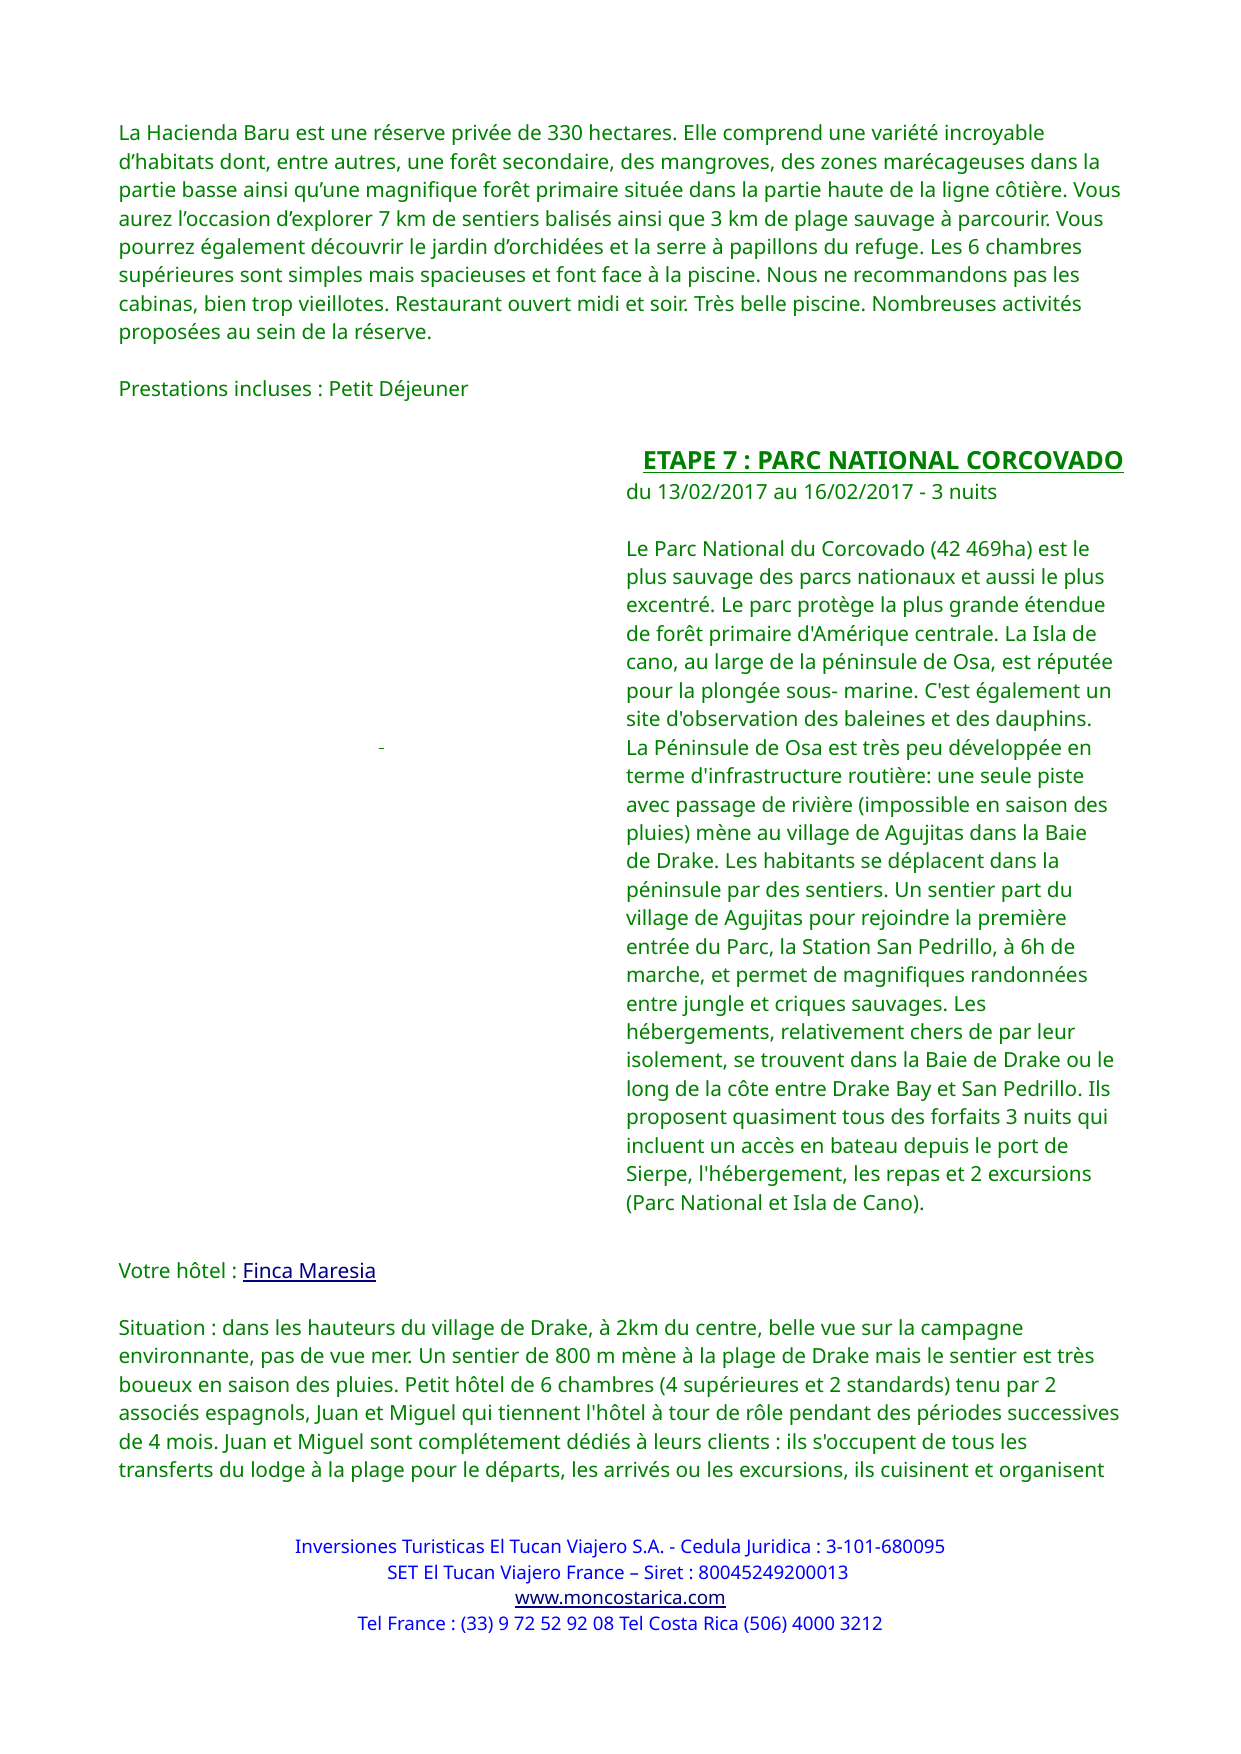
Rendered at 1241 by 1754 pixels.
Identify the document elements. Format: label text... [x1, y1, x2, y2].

text Prestations incluses : Petit Déjeuner [118, 374, 1122, 403]
table_header ETAPE 7 : PARC NATIONAL CORCOVADO du 13/02/2017 au 16/02/2017 - 3 nuits Le Parc National du Corcovado (42 469ha) est le plus sauvage des parcs nationaux et aussi le plus excentré. Le parc protège la plus grande étendue de forêt primaire d'Amérique centrale. La Isla de cano, au large de la péninsule de Osa, est réputée pour la plongée sous- marine. C'est également un site d'observation des baleines et des dauphins. La Péninsule de Osa est très peu développée en terme d'infrastructure routière: une seule piste avec passage de rivière (impossible en saison des pluies) mène au village de Agujitas dans la Baie de Drake. Les habitants se déplacent dans la péninsule par des sentiers. Un sentier part du village de Agujitas pour rejoindre la première entrée du Parc, la Station San Pedrillo, à 6h de marche, et permet de magnifiques randonnées entre jungle et criques sauvages. Les hébergements, relativement chers de par leur isolement, se trouvent dans la Baie de Drake ou le long de la côte entre Drake Bay et San Pedrillo. Ils proposent quasiment tous des forfaits 3 nuits qui incluent un accès en bateau depuis le port de Sierpe, l'hébergement, les repas et 2 excursions (Parc National et Isla de Cano). [620, 437, 1122, 1222]
text Votre hôtel : Finca Maresia [118, 1256, 1122, 1284]
text La Hacienda Baru est une réserve privée de 330 hectares. Elle comprend une variété incroyable d’habitats dont, entre autres, une forêt secondaire, des mangroves, des zones marécageuses dans la partie basse ainsi qu’une magnifique forêt primaire située dans la partie haute de la ligne côtière. Vous aurez l’occasion d’explorer 7 km de sentiers balisés ainsi que 3 km de plage sauvage à parcourir. Vous pourrez également découvrir le jardin d’orchidées et la serre à papillons du refuge. Les 6 chambres supérieures sont simples mais spacieuses et font face à la piscine. Nous ne recommandons pas les cabinas, bien trop vieillotes. Restaurant ouvert midi et soir. Très belle piscine. Nombreuses activités proposées au sein de la réserve. [118, 118, 1122, 346]
table_header [118, 437, 620, 1222]
text Situation : dans les hauteurs du village de Drake, à 2km du centre, belle vue sur la campagne environnante, pas de vue mer. Un sentier de 800 m mène à la plage de Drake mais le sentier est très boueux en saison des pluies. Petit hôtel de 6 chambres (4 supérieures et 2 standards) tenu par 2 associés espagnols, Juan et Miguel qui tiennent l'hôtel à tour de rôle pendant des périodes successives de 4 mois. Juan et Miguel sont complétement dédiés à leurs clients : ils s'occupent de tous les transferts du lodge à la plage pour le départs, les arrivés ou les excursions, ils cuisinent et organisent [118, 1313, 1122, 1484]
